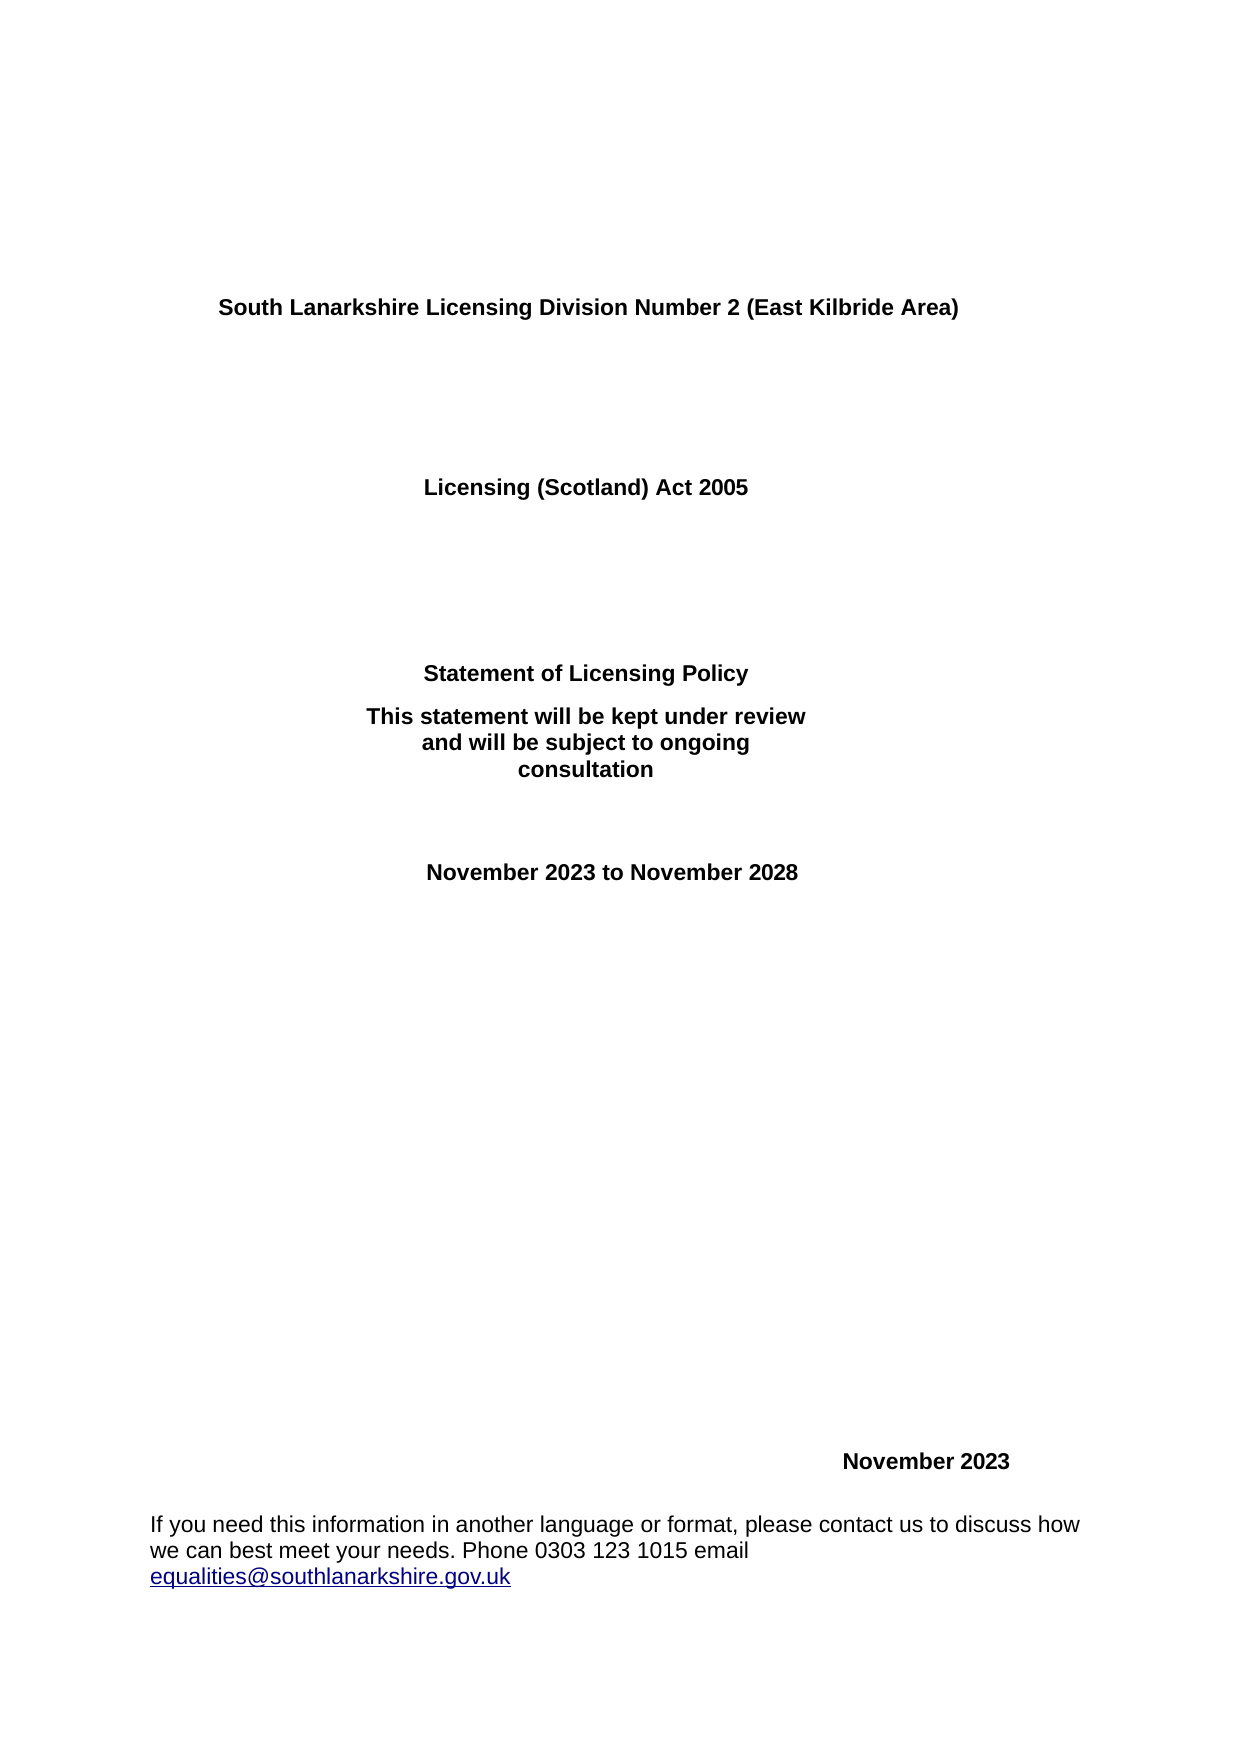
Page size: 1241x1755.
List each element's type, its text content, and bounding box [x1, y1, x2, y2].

text November 2023 [150, 1448, 1010, 1474]
text If you need this information in another language or format, please contact us to discuss how we can best meet your needs. Phone 0303 123 1015 email equalities@southlanarkshire.gov.uk [150, 1511, 1091, 1589]
text This statement will be kept under review and will be subject to ongoing consultation [357, 703, 815, 782]
text November 2023 to November 2028 [426, 858, 1091, 885]
text Licensing (Scotland) Act 2005 [357, 474, 816, 500]
text Statement of Licensing Policy [357, 659, 815, 686]
subtitle South Lanarkshire Licensing Division Number 2 (East Kilbride Area) [87, 294, 1091, 321]
